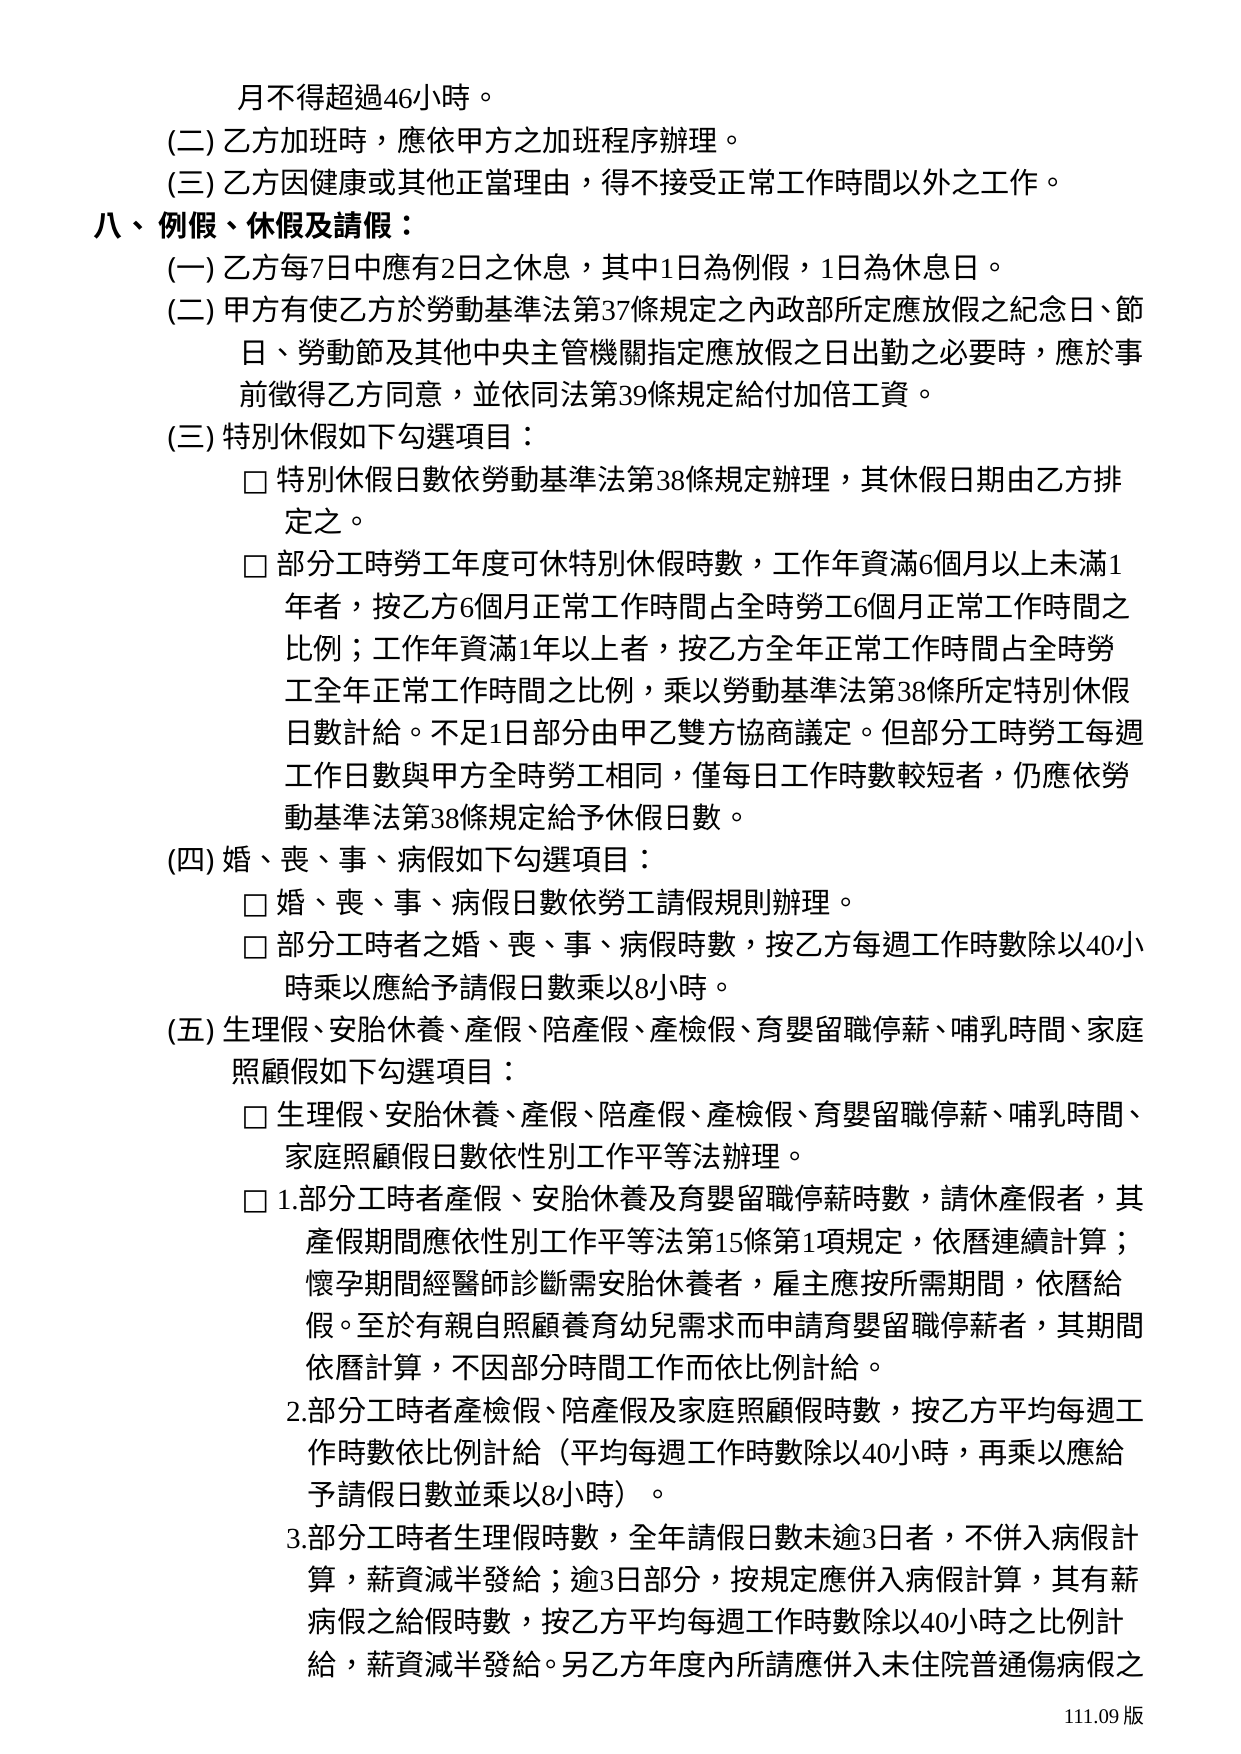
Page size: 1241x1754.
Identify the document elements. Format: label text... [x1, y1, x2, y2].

text 2.部分工時者產檢假、陪產假及家庭照顧假時數，按乙方平均每週工作時數依比例計給（平均每週工作時數除以40小時，再乘以應給予請假日數並乘以8小時）。 [286, 1387, 1144, 1514]
text (五) 生理假、安胎休養、產假、陪產假、產檢假、育嬰留職停薪、哺乳時間、家庭照顧假如下勾選項目： [167, 1006, 1144, 1091]
text (二) 乙方加班時，應依甲方之加班程序辦理。 [167, 117, 1144, 160]
text (三) 乙方因健康或其他正當理由，得不接受正常工作時間以外之工作。 [167, 160, 1144, 202]
text (四) 婚、喪、事、病假如下勾選項目： [167, 837, 1144, 879]
text 月不得超過46小時。 [167, 75, 1144, 117]
text □ 部分工時勞工年度可休特別休假時數，工作年資滿6個月以上未滿1年者，按乙方6個月正常工作時間占全時勞工6個月正常工作時間之比例；工作年資滿1年以上者，按乙方全年正常工作時間占全時勞工全年正常工作時間之比例，乘以勞動基準法第38條所定特別休假日數計給。不足1日部分由甲乙雙方協商議定。但部分工時勞工每週工作日數與甲方全時勞工相同，僅每日工作時數較短者，仍應依勞動基準法第38條規定給予休假日數。 [241, 541, 1144, 837]
text (二) 甲方有使乙方於勞動基準法第37條規定之內政部所定應放假之紀念日、節日、勞動節及其他中央主管機關指定應放假之日出勤之必要時，應於事前徵得乙方同意，並依同法第39條規定給付加倍工資。 [167, 287, 1144, 414]
text □ 婚、喪、事、病假日數依勞工請假規則辦理。 [241, 879, 1144, 922]
text 八、 例假、休假及請假： [94, 202, 1144, 244]
text □ 生理假、安胎休養、產假、陪產假、產檢假、育嬰留職停薪、哺乳時間、家庭照顧假日數依性別工作平等法辦理。 [241, 1091, 1144, 1176]
text □ 部分工時者之婚、喪、事、病假時數，按乙方每週工作時數除以40小時乘以應給予請假日數乘以8小時。 [241, 922, 1144, 1006]
text □ 1.部分工時者產假、安胎休養及育嬰留職停薪時數，請休產假者，其產假期間應依性別工作平等法第15條第1項規定，依曆連續計算；懷孕期間經醫師診斷需安胎休養者，雇主應按所需期間，依曆給假。至於有親自照顧養育幼兒需求而申請育嬰留職停薪者，其期間依曆計算，不因部分時間工作而依比例計給。 [241, 1176, 1144, 1387]
text (一) 乙方每7日中應有2日之休息，其中1日為例假，1日為休息日。 [167, 244, 1144, 287]
text 3.部分工時者生理假時數，全年請假日數未逾3日者，不併入病假計算，薪資減半發給；逾3日部分，按規定應併入病假計算，其有薪病假之給假時數，按乙方平均每週工作時數除以40小時之比例計給，薪資減半發給。另乙方年度內所請應併入未住院普通傷病假之 [286, 1514, 1144, 1683]
text (三) 特別休假如下勾選項目： [167, 414, 1144, 456]
text □ 特別休假日數依勞動基準法第38條規定辦理，其休假日期由乙方排定之。 [241, 456, 1144, 541]
